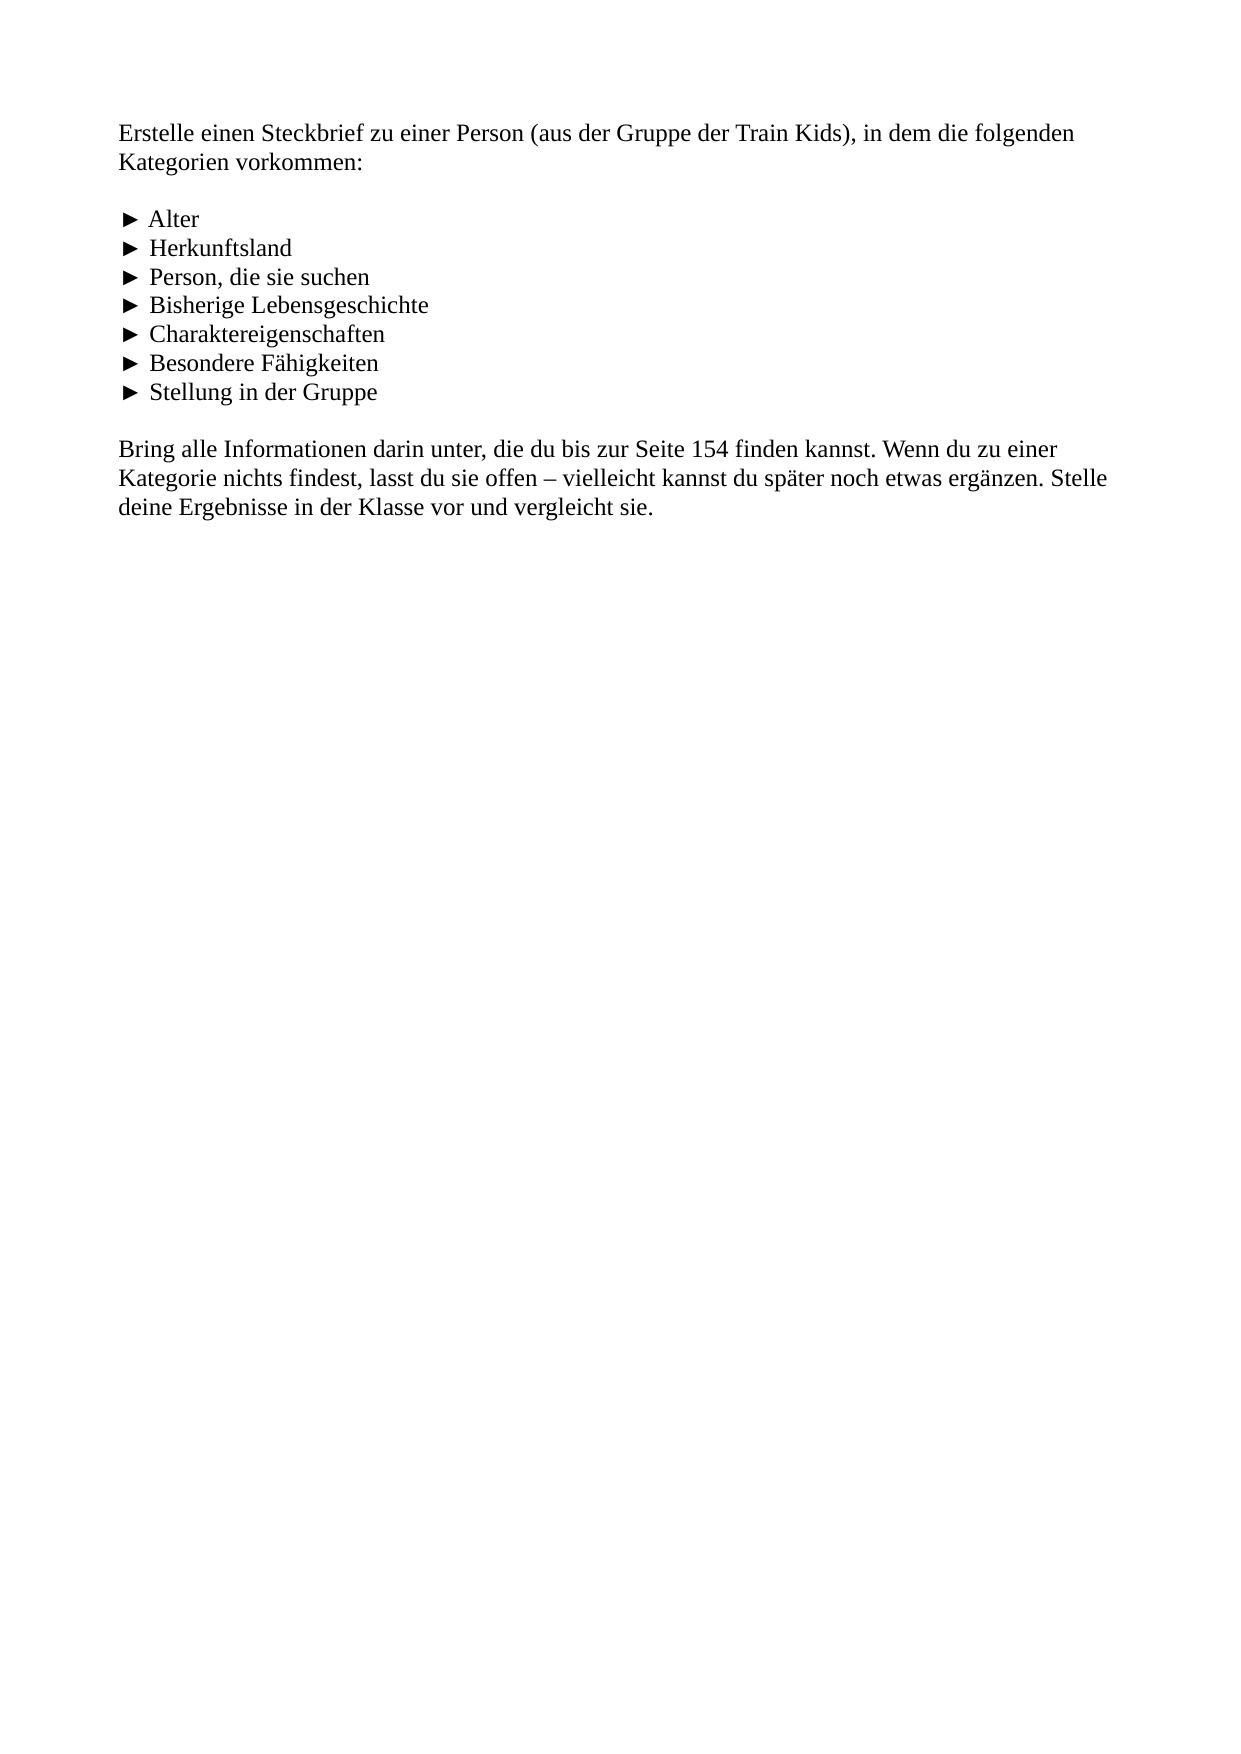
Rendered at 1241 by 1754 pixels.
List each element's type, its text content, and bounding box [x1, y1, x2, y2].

text ► Alter [118, 204, 1122, 233]
text ► Besondere Fähigkeiten [118, 348, 1122, 377]
text Erstelle einen Steckbrief zu einer Person (aus der Gruppe der Train Kids), in dem die folgenden Kategorien vorkommen: [118, 118, 1122, 176]
text ► Person, die sie suchen [118, 262, 1122, 291]
text ► Bisherige Lebensgeschichte [118, 291, 1122, 319]
text ► Herkunftsland [118, 233, 1122, 262]
text ► Stellung in der Gruppe [118, 377, 1122, 406]
text Bring alle Informationen darin unter, die du bis zur Seite 154 finden kannst. Wenn du zu einer Kategorie nichts findest, lasst du sie offen – vielleicht kannst du später noch etwas ergänzen. Stelle deine Ergebnisse in der Klasse vor und vergleicht sie. [118, 434, 1122, 521]
text ► Charaktereigenschaften [118, 319, 1122, 348]
